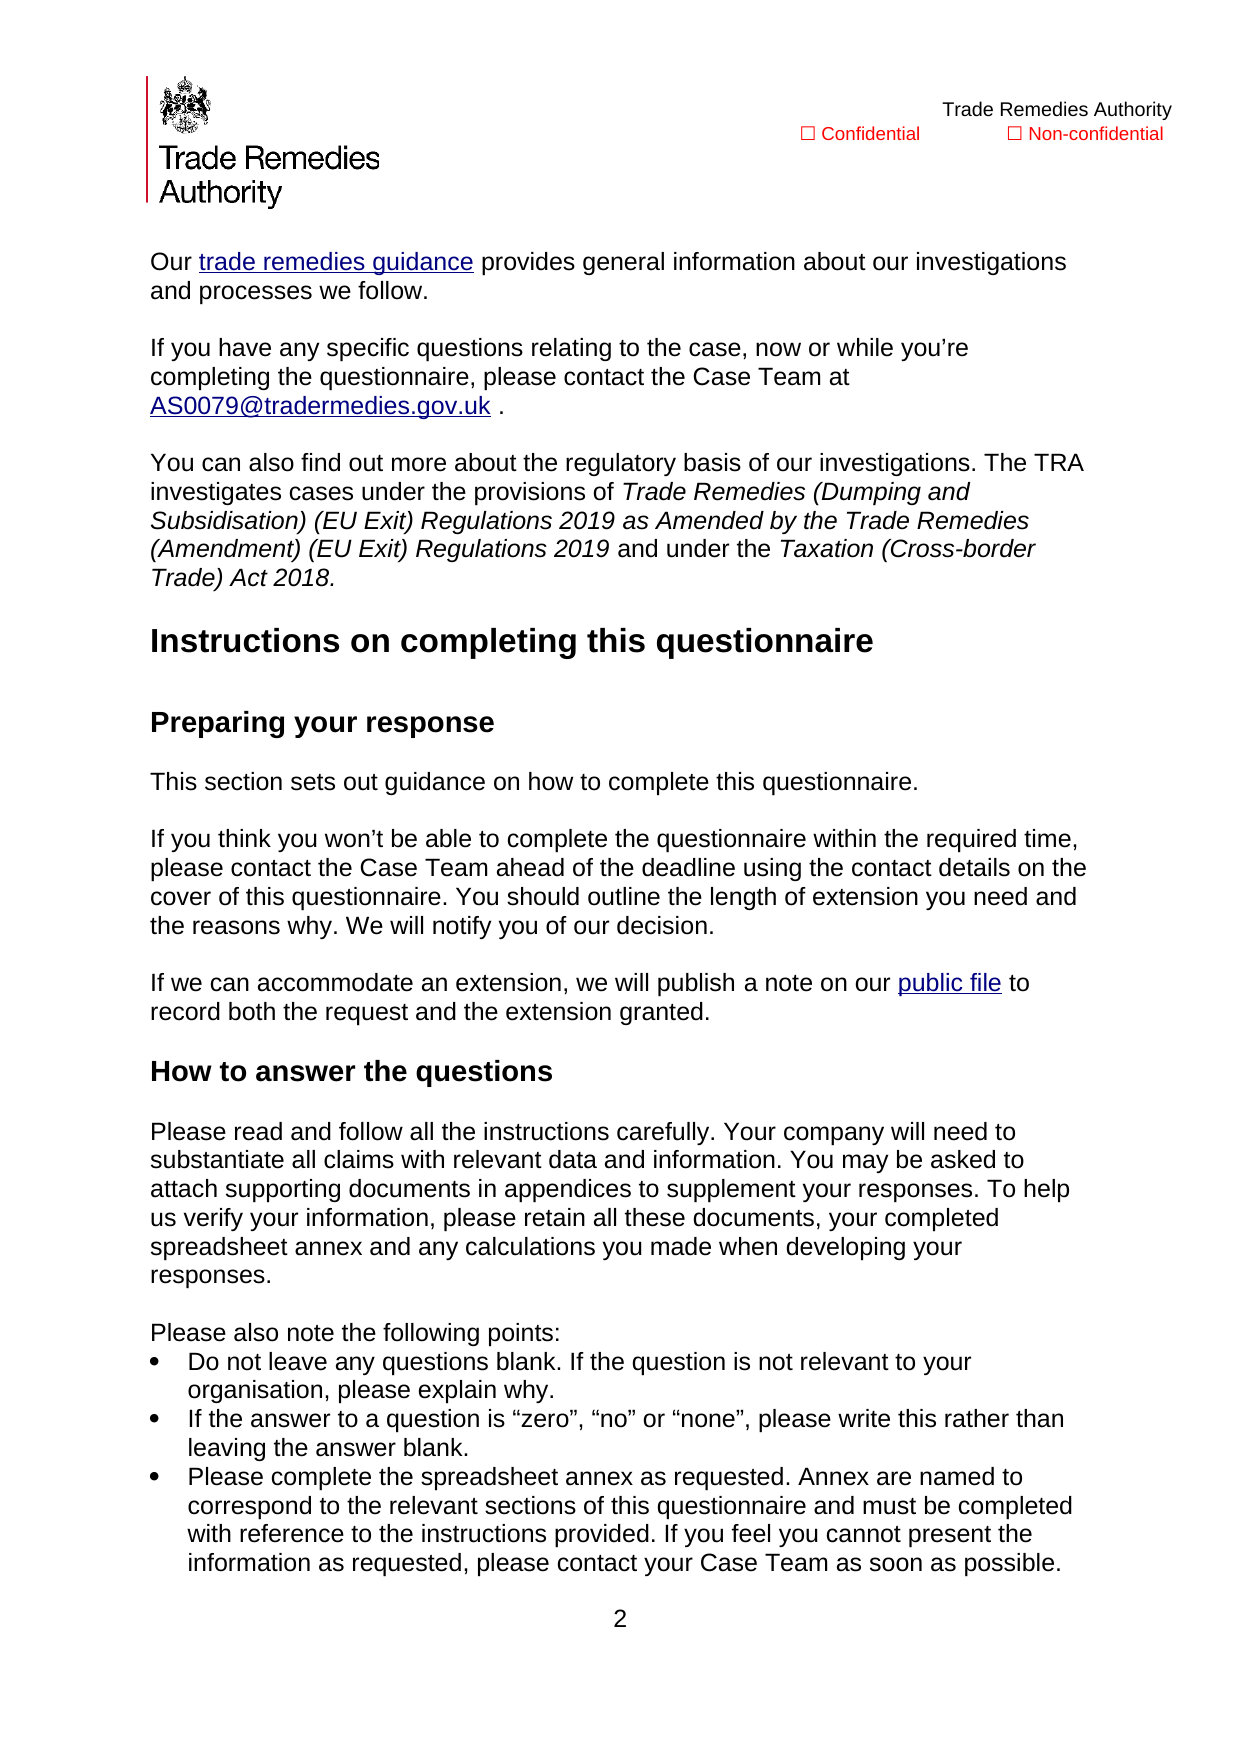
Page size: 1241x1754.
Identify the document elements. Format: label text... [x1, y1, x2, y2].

list Do not leave any questions blank. If the question is not relevant to your organisation, please explain why. [150, 1347, 1090, 1404]
text If we can accommodate an extension, we will publish a note on our public file to record both the request and the extension granted. [150, 968, 1090, 1026]
text Preparing your response [150, 704, 1090, 738]
text Please read and follow all the instructions carefully. Your company will need to substantiate all claims with relevant data and information. You may be asked to attach supporting documents in appendices to supplement your responses. To help us verify your information, please retain all these documents, your completed spreadsheet annex and any calculations you made when developing your responses. [150, 1117, 1090, 1289]
subtitle Instructions on completing this questionnaire [150, 621, 1090, 659]
text If you have any specific questions relating to the case, now or while you’re completing the questionnaire, please contact the Case Team at AS0079@tradermedies.gov.uk . [150, 333, 1090, 419]
text How to answer the questions [150, 1054, 1090, 1088]
text Our trade remedies guidance provides general information about our investigations and processes we follow. [150, 247, 1090, 304]
list Please complete the spreadsheet annex as requested. Annex are named to correspond to the relevant sections of this questionnaire and must be completed with reference to the instructions provided. If you feel you cannot present the information as requested, please contact your Case Team as soon as possible. [150, 1462, 1090, 1577]
text If you think you won’t be able to complete the questionnaire within the required time, please contact the Case Team ahead of the deadline using the contact details on the cover of this questionnaire. You should outline the length of extension you need and the reasons why. We will notify you of our decision. [150, 824, 1090, 939]
text This section sets out guidance on how to complete this questionnaire. [150, 767, 1090, 796]
text You can also find out more about the regulatory basis of our investigations. The TRA investigates cases under the provisions of Trade Remedies (Dumping and Subsidisation) (EU Exit) Regulations 2019 as Amended by the Trade Remedies (Amendment) (EU Exit) Regulations 2019 and under the Taxation (Cross-border Trade) Act 2018. [150, 448, 1090, 592]
text Please also note the following points: [150, 1318, 1090, 1347]
list If the answer to a question is “zero”, “no” or “none”, please write this rather than leaving the answer blank. [150, 1404, 1090, 1462]
